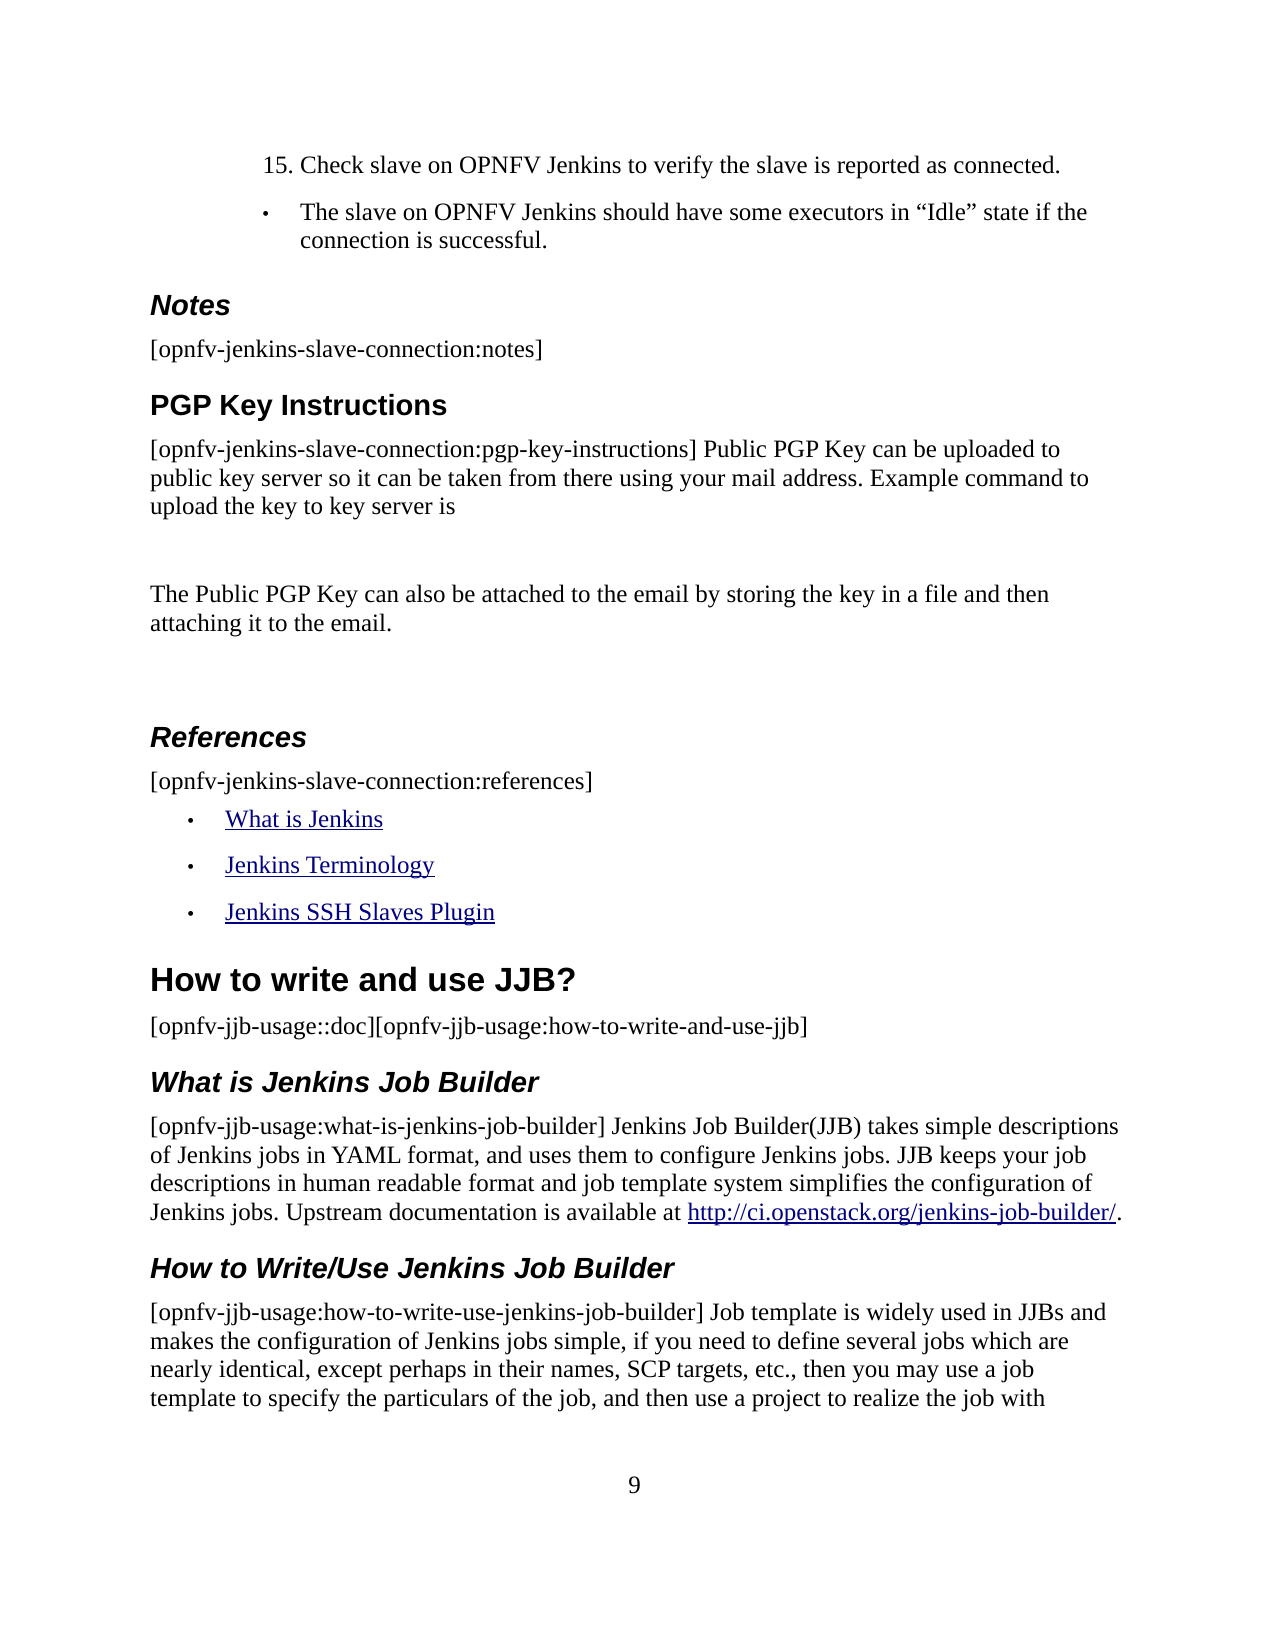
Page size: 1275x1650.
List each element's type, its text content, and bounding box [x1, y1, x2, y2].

subtitle What is Jenkins Job Builder [150, 1065, 1125, 1098]
text [opnfv-jjb-usage::doc][opnfv-jjb-usage:how-to-write-and-use-jjb] [150, 1011, 1125, 1040]
subtitle References [150, 720, 1125, 754]
list What is Jenkins [187, 804, 1125, 833]
text [opnfv-jenkins-slave-connection:notes] [150, 334, 1125, 363]
list Jenkins Terminology [187, 851, 1125, 879]
text The Public PGP Key can also be attached to the email by storing the key in a file and then attaching it to the email. [150, 579, 1125, 636]
text [opnfv-jenkins-slave-connection:references] [150, 766, 1125, 795]
subtitle Notes [150, 288, 1125, 322]
text [opnfv-jjb-usage:what-is-jenkins-job-builder] Jenkins Job Builder(JJB) takes simple descriptions of Jenkins jobs in YAML format, and uses them to configure Jenkins jobs. JJB keeps your job descriptions in human readable format and job template system simplifies the configuration of Jenkins jobs. Upstream documentation is available at http://ci.openstack.org/jenkins-job-builder/. [150, 1111, 1125, 1226]
subtitle How to write and use JJB? [150, 960, 1125, 999]
subtitle How to Write/Use Jenkins Job Builder [150, 1251, 1125, 1284]
text [opnfv-jenkins-slave-connection:pgp-key-instructions] Public PGP Key can be uploaded to public key server so it can be taken from there using your mail address. Example command to upload the key to key server is [150, 434, 1125, 520]
subtitle PGP Key Instructions [150, 388, 1125, 421]
list Check slave on OPNFV Jenkins to verify the slave is reported as connected. [262, 150, 1125, 179]
list The slave on OPNFV Jenkins should have some executors in “Idle” state if the connection is successful. [262, 197, 1125, 254]
text [opnfv-jjb-usage:how-to-write-use-jenkins-job-builder] Job template is widely used in JJBs and makes the configuration of Jenkins jobs simple, if you need to define several jobs which are nearly identical, except perhaps in their names, SCP targets, etc., then you may use a job template to specify the particulars of the job, and then use a project to realize the job with [150, 1297, 1125, 1412]
list Jenkins SSH Slaves Plugin [187, 897, 1125, 926]
